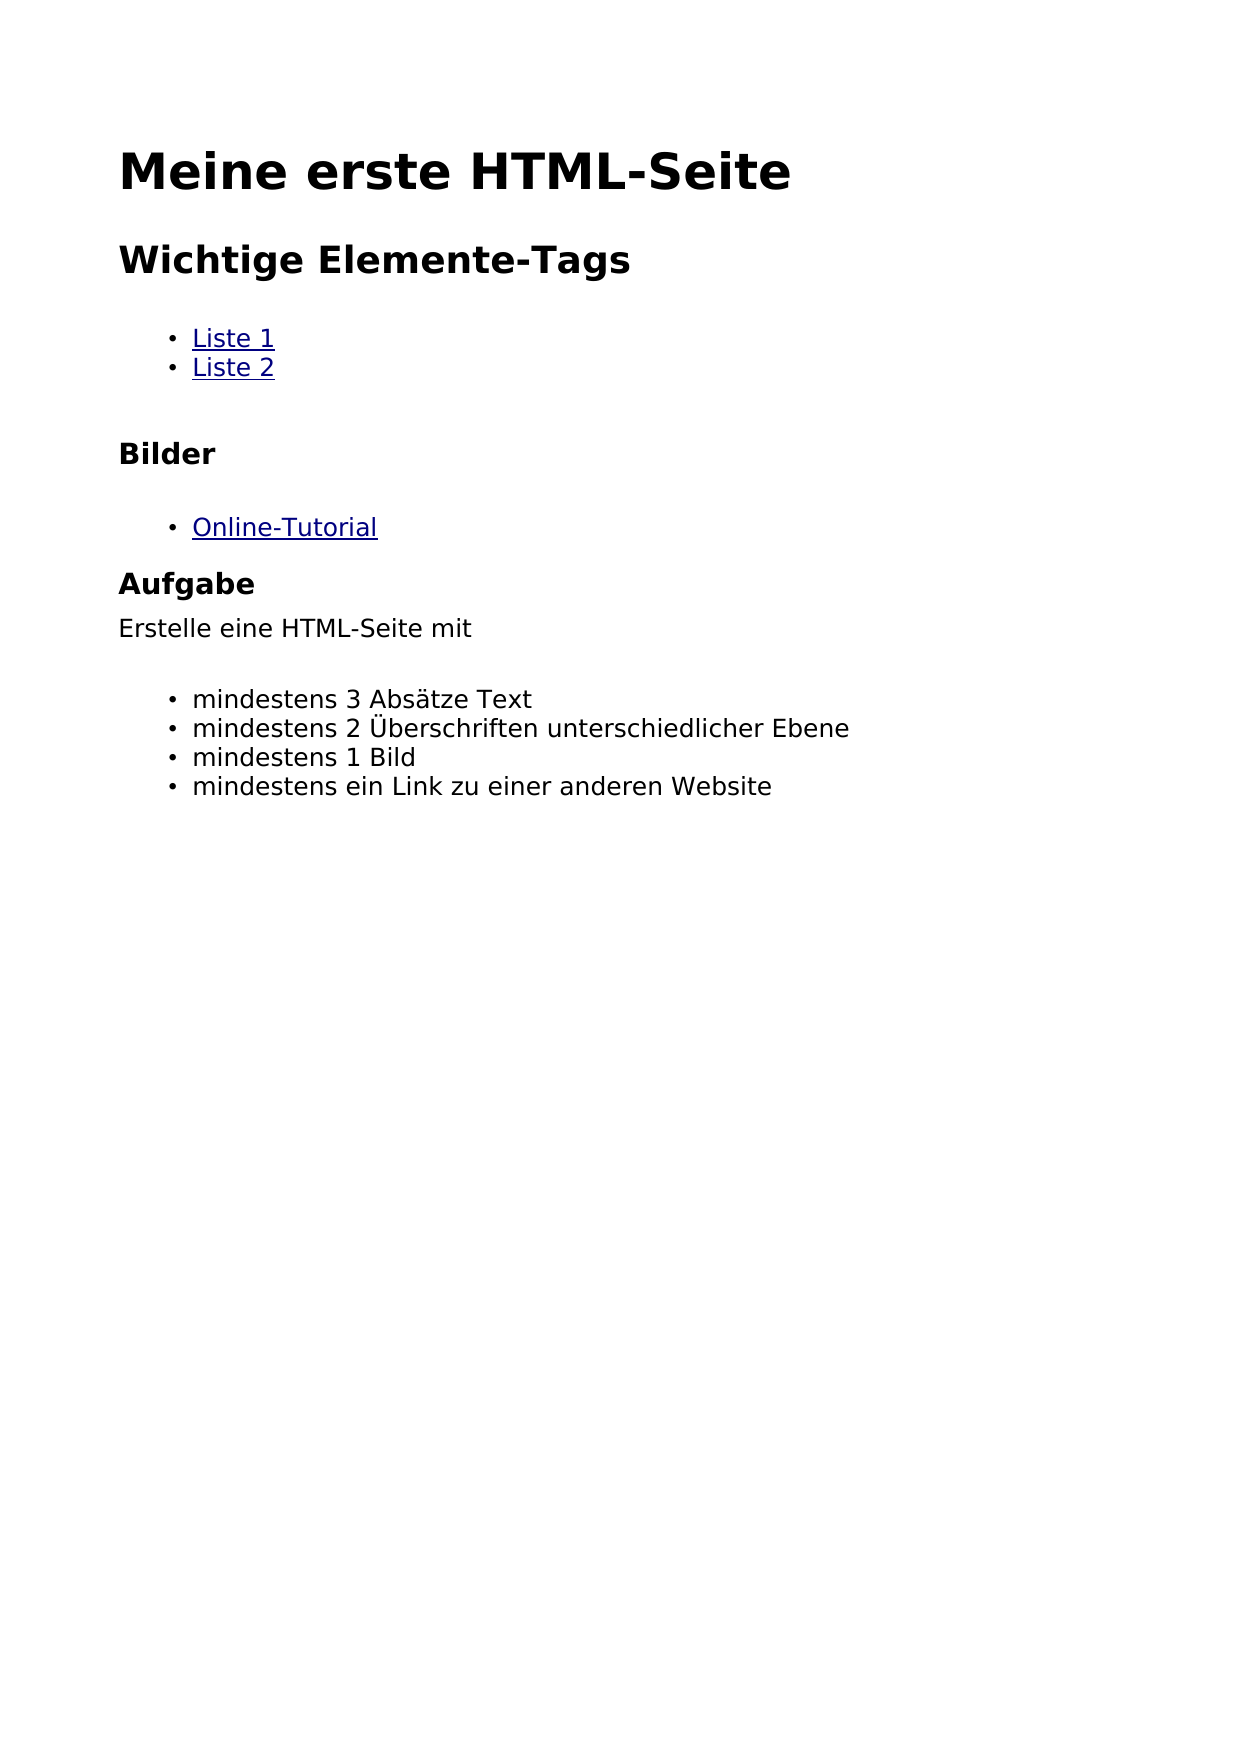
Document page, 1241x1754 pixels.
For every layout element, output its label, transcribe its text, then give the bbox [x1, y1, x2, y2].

list Liste 1 [177, 324, 1122, 354]
list mindestens 3 Absätze Text [177, 685, 1122, 714]
subtitle Meine erste HTML-Seite [118, 143, 1122, 201]
list mindestens 1 Bild [177, 743, 1122, 772]
list mindestens ein Link zu einer anderen Website [177, 772, 1122, 802]
list Online-Tutorial [177, 513, 1122, 542]
text Erstelle eine HTML-Seite mit [118, 614, 1122, 643]
subtitle Wichtige Elemente-Tags [118, 239, 1122, 282]
subtitle Aufgabe [118, 567, 1122, 601]
list mindestens 2 Überschriften unterschiedlicher Ebene [177, 714, 1122, 743]
subtitle Bilder [118, 437, 1122, 471]
list Liste 2 [177, 354, 1122, 383]
